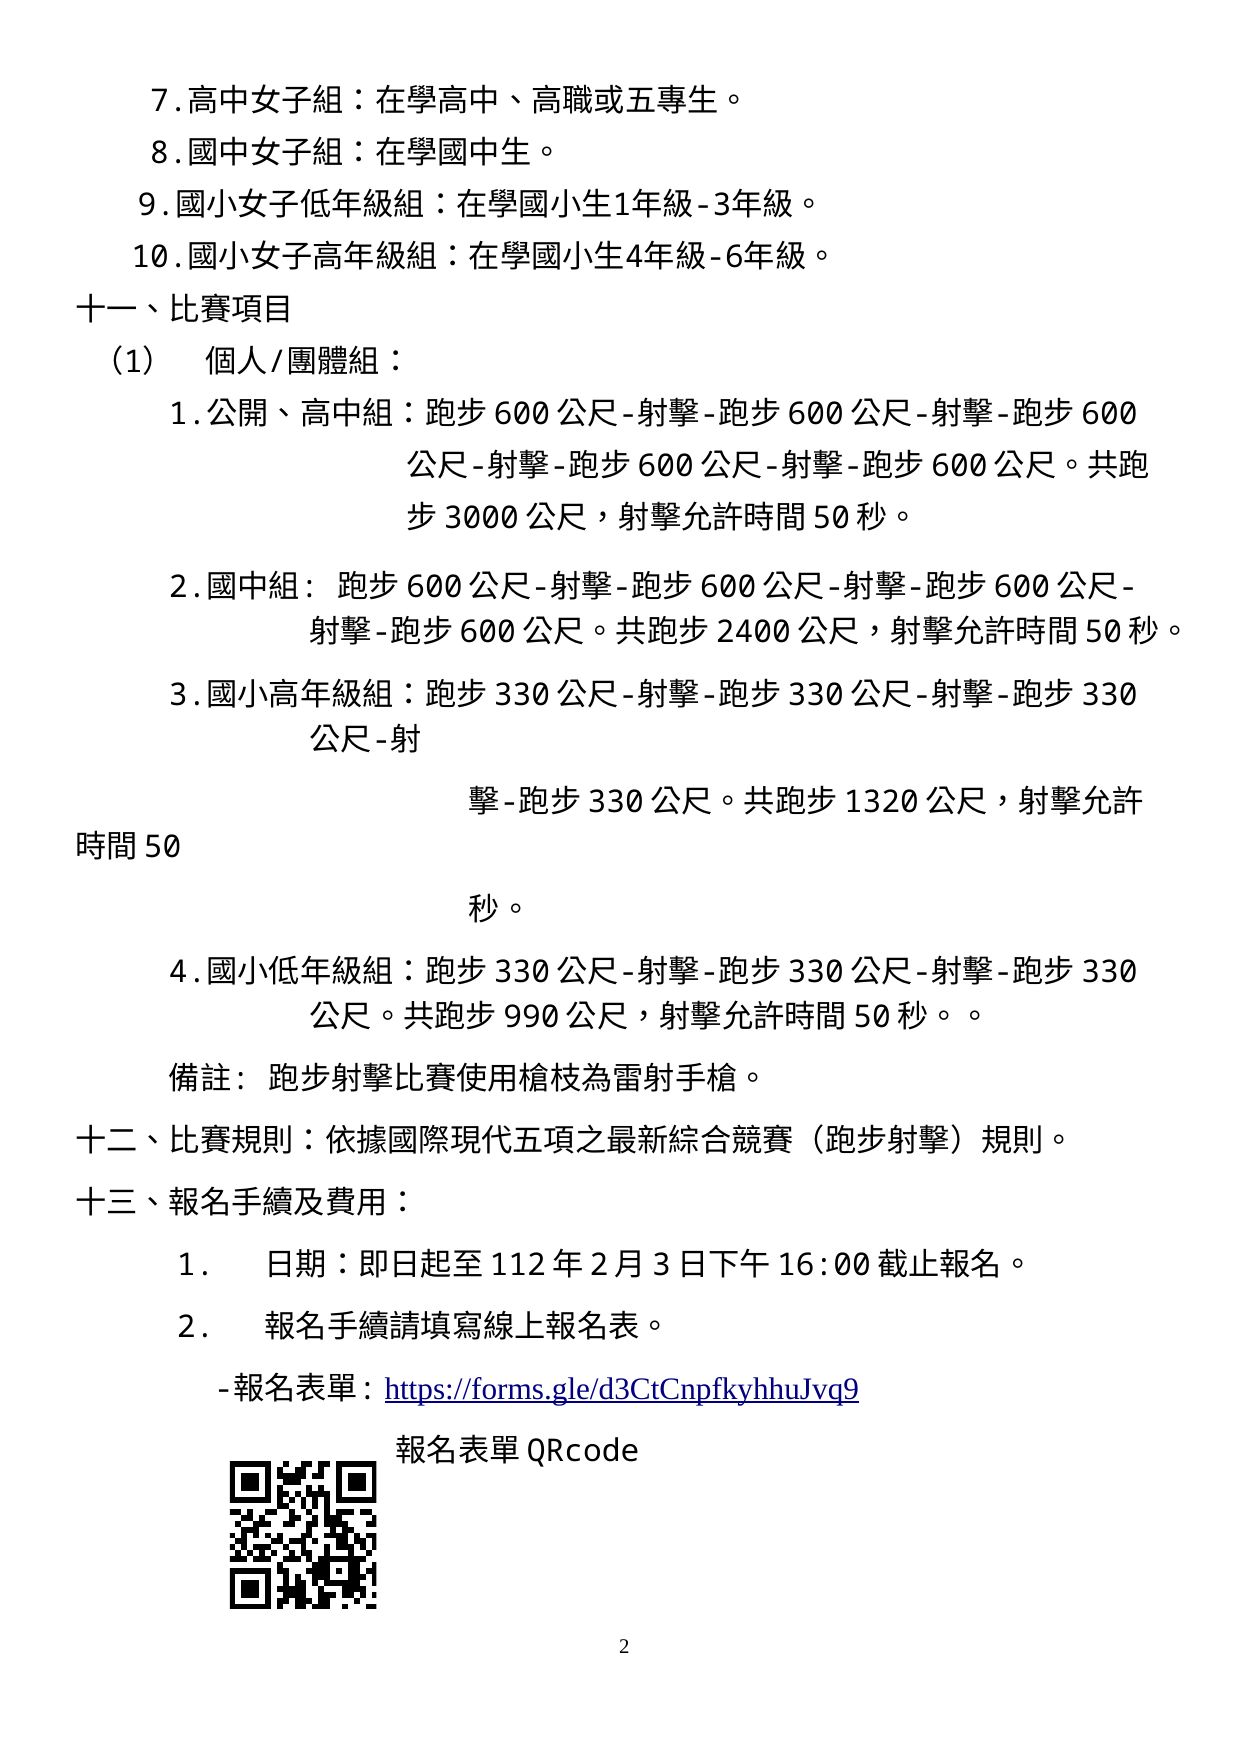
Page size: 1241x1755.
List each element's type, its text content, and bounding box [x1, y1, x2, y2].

text 9.國小女子低年級組：在學國小生1年級-3年級。 [75, 179, 1165, 225]
text 1.公開、高中組：跑步600公尺-射擊-跑步600公尺-射擊-跑步600公尺-射擊-跑步600公尺-射擊-跑步600公尺。共跑步3000公尺，射擊允許時間50秒。 [75, 388, 1165, 538]
text 秒。 [75, 884, 1165, 929]
text 報名表單QRcode [214, 1425, 1165, 1608]
text 8.國中女子組：在學國中生。 [75, 127, 1165, 173]
text 10.國小女子高年級組：在學國小生4年級-6年級。 [75, 232, 1165, 277]
text 十一、比賽項目 [75, 284, 1165, 329]
list 個人/團體組： [92, 336, 1165, 381]
text 7.高中女子組：在學高中、高職或五專生。 [75, 75, 1165, 120]
text 十二、比賽規則：依據國際現代五項之最新綜合競賽（跑步射擊）規則。 [75, 1115, 1165, 1161]
text 備註: 跑步射擊比賽使用槍枝為雷射手槍。 [75, 1053, 1165, 1099]
text 3.國小高年級組：跑步330公尺-射擊-跑步330公尺-射擊-跑步330公尺-射 [75, 669, 1165, 759]
text 4.國小低年級組：跑步330公尺-射擊-跑步330公尺-射擊-跑步330公尺。共跑步990公尺，射擊允許時間50秒。。 [75, 946, 1165, 1037]
text -報名表單: https://forms.gle/d3CtCnpfkyhhuJvq9 [214, 1363, 1165, 1409]
text 擊-跑步330公尺。共跑步1320公尺，射擊允許時間50 [75, 776, 1165, 867]
list 報名手續請填寫線上報名表。 [177, 1301, 1165, 1347]
text 十三、報名手續及費用： [75, 1177, 1165, 1222]
list 日期：即日起至112年2月3日下午16:00截止報名。 [177, 1239, 1165, 1284]
text 2.國中組: 跑步600公尺-射擊-跑步600公尺-射擊-跑步600公尺-射擊-跑步600公尺。共跑步2400公尺，射擊允許時間50秒。 [75, 561, 1165, 652]
